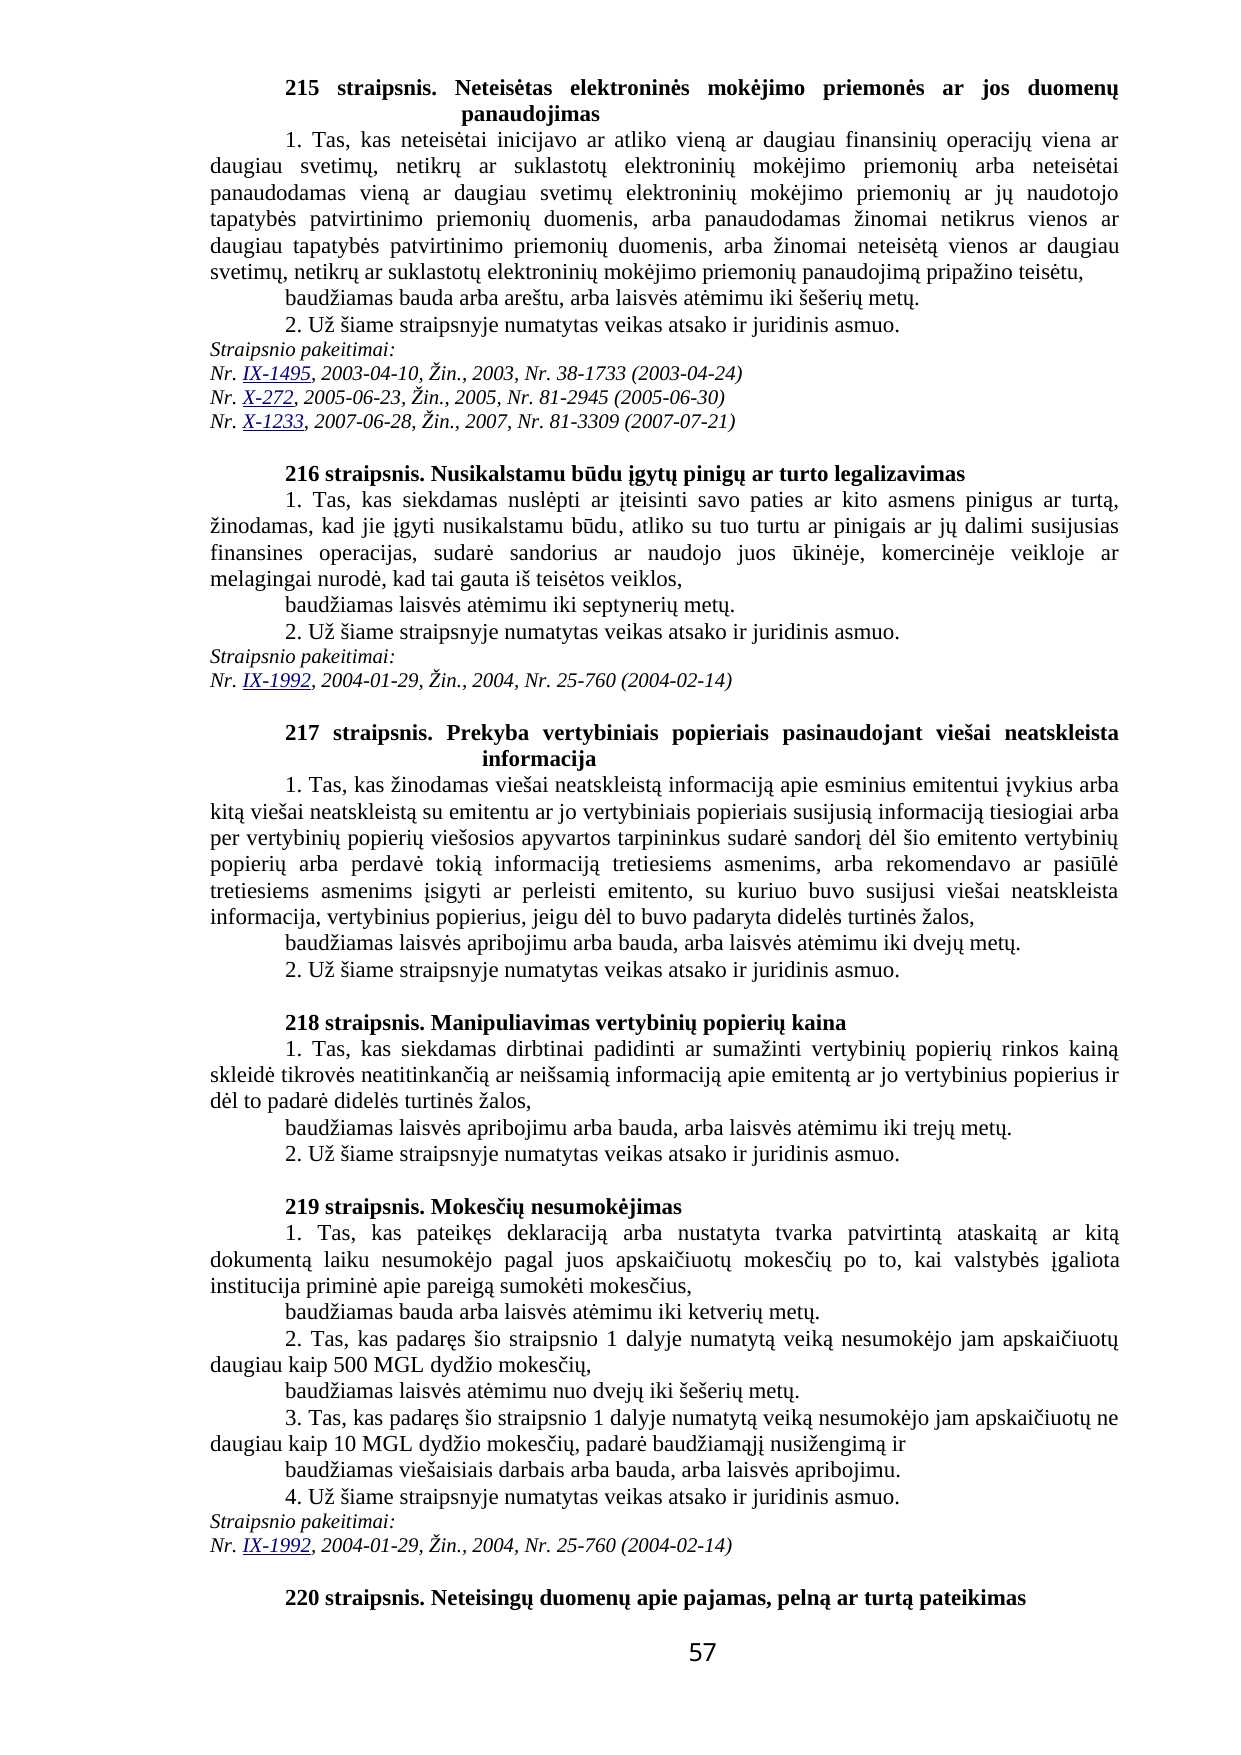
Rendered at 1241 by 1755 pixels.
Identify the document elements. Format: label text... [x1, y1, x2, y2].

text Nr. X-272, 2005-06-23, Žin., 2005, Nr. 81-2945 (2005-06-30) [210, 385, 1120, 409]
text 2. Už šiame straipsnyje numatytas veikas atsako ir juridinis asmuo. [210, 311, 1120, 337]
text 1. Tas, kas siekdamas dirbtinai padidinti ar sumažinti vertybinių popierių rinkos kainą skleidė tikrovės neatitinkančią ar neišsamią informaciją apie emitentą ar jo vertybinius popierius ir dėl to padarė didelės turtinės žalos, [210, 1035, 1120, 1114]
text 1. Tas, kas žinodamas viešai neatskleistą informaciją apie esminius emitentui įvykius arba kitą viešai neatskleistą su emitentu ar jo vertybiniais popieriais susijusią informaciją tiesiogiai arba per vertybinių popierių viešosios apyvartos tarpininkus sudarė sandorį dėl šio emitento vertybinių popierių arba perdavė tokią informaciją tretiesiems asmenims, arba rekomendavo ar pasiūlė tretiesiems asmenims įsigyti ar perleisti emitento, su kuriuo buvo susijusi viešai neatskleista informacija, vertybinius popierius, jeigu dėl to buvo padaryta didelės turtinės žalos, [210, 771, 1120, 929]
text 215 straipsnis. Neteisėtas elektroninės mokėjimo priemonės ar jos duomenų panaudojimas [285, 73, 1120, 126]
text 2. Už šiame straipsnyje numatytas veikas atsako ir juridinis asmuo. [210, 1140, 1120, 1167]
text 218 straipsnis. Manipuliavimas vertybinių popierių kaina [210, 1008, 1120, 1035]
text 216 straipsnis. Nusikalstamu būdu įgytų pinigų ar turto legalizavimas [210, 460, 1120, 486]
text 1. Tas, kas neteisėtai inicijavo ar atliko vieną ar daugiau finansinių operacijų viena ar daugiau svetimų, netikrų ar suklastotų elektroninių mokėjimo priemonių arba neteisėtai panaudodamas vieną ar daugiau svetimų elektroninių mokėjimo priemonių ar jų naudotojo tapatybės patvirtinimo priemonių duomenis, arba panaudodamas žinomai netikrus vienos ar daugiau tapatybės patvirtinimo priemonių duomenis, arba žinomai neteisėtą vienos ar daugiau svetimų, netikrų ar suklastotų elektroninių mokėjimo priemonių panaudojimą pripažino teisėtu, [210, 126, 1120, 284]
text Straipsnio pakeitimai: [210, 1509, 1120, 1533]
text baudžiamas bauda arba areštu, arba laisvės atėmimu iki šešerių metų. [210, 284, 1120, 311]
text 4. Už šiame straipsnyje numatytas veikas atsako ir juridinis asmuo. [210, 1483, 1120, 1509]
text 219 straipsnis. Mokesčių nesumokėjimas [210, 1193, 1120, 1219]
text 3. Tas, kas padaręs šio straipsnio 1 dalyje numatytą veiką nesumokėjo jam apskaičiuotų ne daugiau kaip 10 MGL dydžio mokesčių, padarė baudžiamąjį nusižengimą ir [210, 1404, 1120, 1457]
text 220 straipsnis. Neteisingų duomenų apie pajamas, pelną ar turtą pateikimas [285, 1584, 1120, 1610]
text baudžiamas bauda arba laisvės atėmimu iki ketverių metų. [210, 1298, 1120, 1325]
text 2. Tas, kas padaręs šio straipsnio 1 dalyje numatytą veiką nesumokėjo jam apskaičiuotų daugiau kaip 500 MGL dydžio mokesčių, [210, 1325, 1120, 1377]
text 217 straipsnis. Prekyba vertybiniais popieriais pasinaudojant viešai neatskleista informacija [285, 719, 1120, 771]
text 2. Už šiame straipsnyje numatytas veikas atsako ir juridinis asmuo. [210, 618, 1120, 644]
text baudžiamas viešaisiais darbais arba bauda, arba laisvės apribojimu. [210, 1457, 1120, 1483]
text 2. Už šiame straipsnyje numatytas veikas atsako ir juridinis asmuo. [210, 956, 1120, 982]
text Straipsnio pakeitimai: [210, 337, 1120, 361]
text baudžiamas laisvės apribojimu arba bauda, arba laisvės atėmimu iki trejų metų. [210, 1114, 1120, 1140]
text 1. Tas, kas siekdamas nuslėpti ar įteisinti savo paties ar kito asmens pinigus ar turtą, žinodamas, kad jie įgyti nusikalstamu būdu, atliko su tuo turtu ar pinigais ar jų dalimi susijusias finansines operacijas, sudarė sandorius ar naudojo juos ūkinėje, komercinėje veikloje ar melagingai nurodė, kad tai gauta iš teisėtos veiklos, [210, 486, 1120, 591]
text baudžiamas laisvės atėmimu nuo dvejų iki šešerių metų. [210, 1377, 1120, 1404]
text Nr. IX-1495, 2003-04-10, Žin., 2003, Nr. 38-1733 (2003-04-24) [210, 361, 1120, 385]
text Nr. IX-1992, 2004-01-29, Žin., 2004, Nr. 25-760 (2004-02-14) [210, 668, 1120, 692]
text Straipsnio pakeitimai: [210, 644, 1120, 668]
text Nr. X-1233, 2007-06-28, Žin., 2007, Nr. 81-3309 (2007-07-21) [210, 409, 1120, 433]
text baudžiamas laisvės atėmimu iki septynerių metų. [210, 591, 1120, 618]
text Nr. IX-1992, 2004-01-29, Žin., 2004, Nr. 25-760 (2004-02-14) [210, 1533, 1120, 1557]
text baudžiamas laisvės apribojimu arba bauda, arba laisvės atėmimu iki dvejų metų. [210, 929, 1120, 956]
text 1. Tas, kas pateikęs deklaraciją arba nustatyta tvarka patvirtintą ataskaitą ar kitą dokumentą laiku nesumokėjo pagal juos apskaičiuotų mokesčių po to, kai valstybės įgaliota institucija priminė apie pareigą sumokėti mokesčius, [210, 1219, 1120, 1298]
